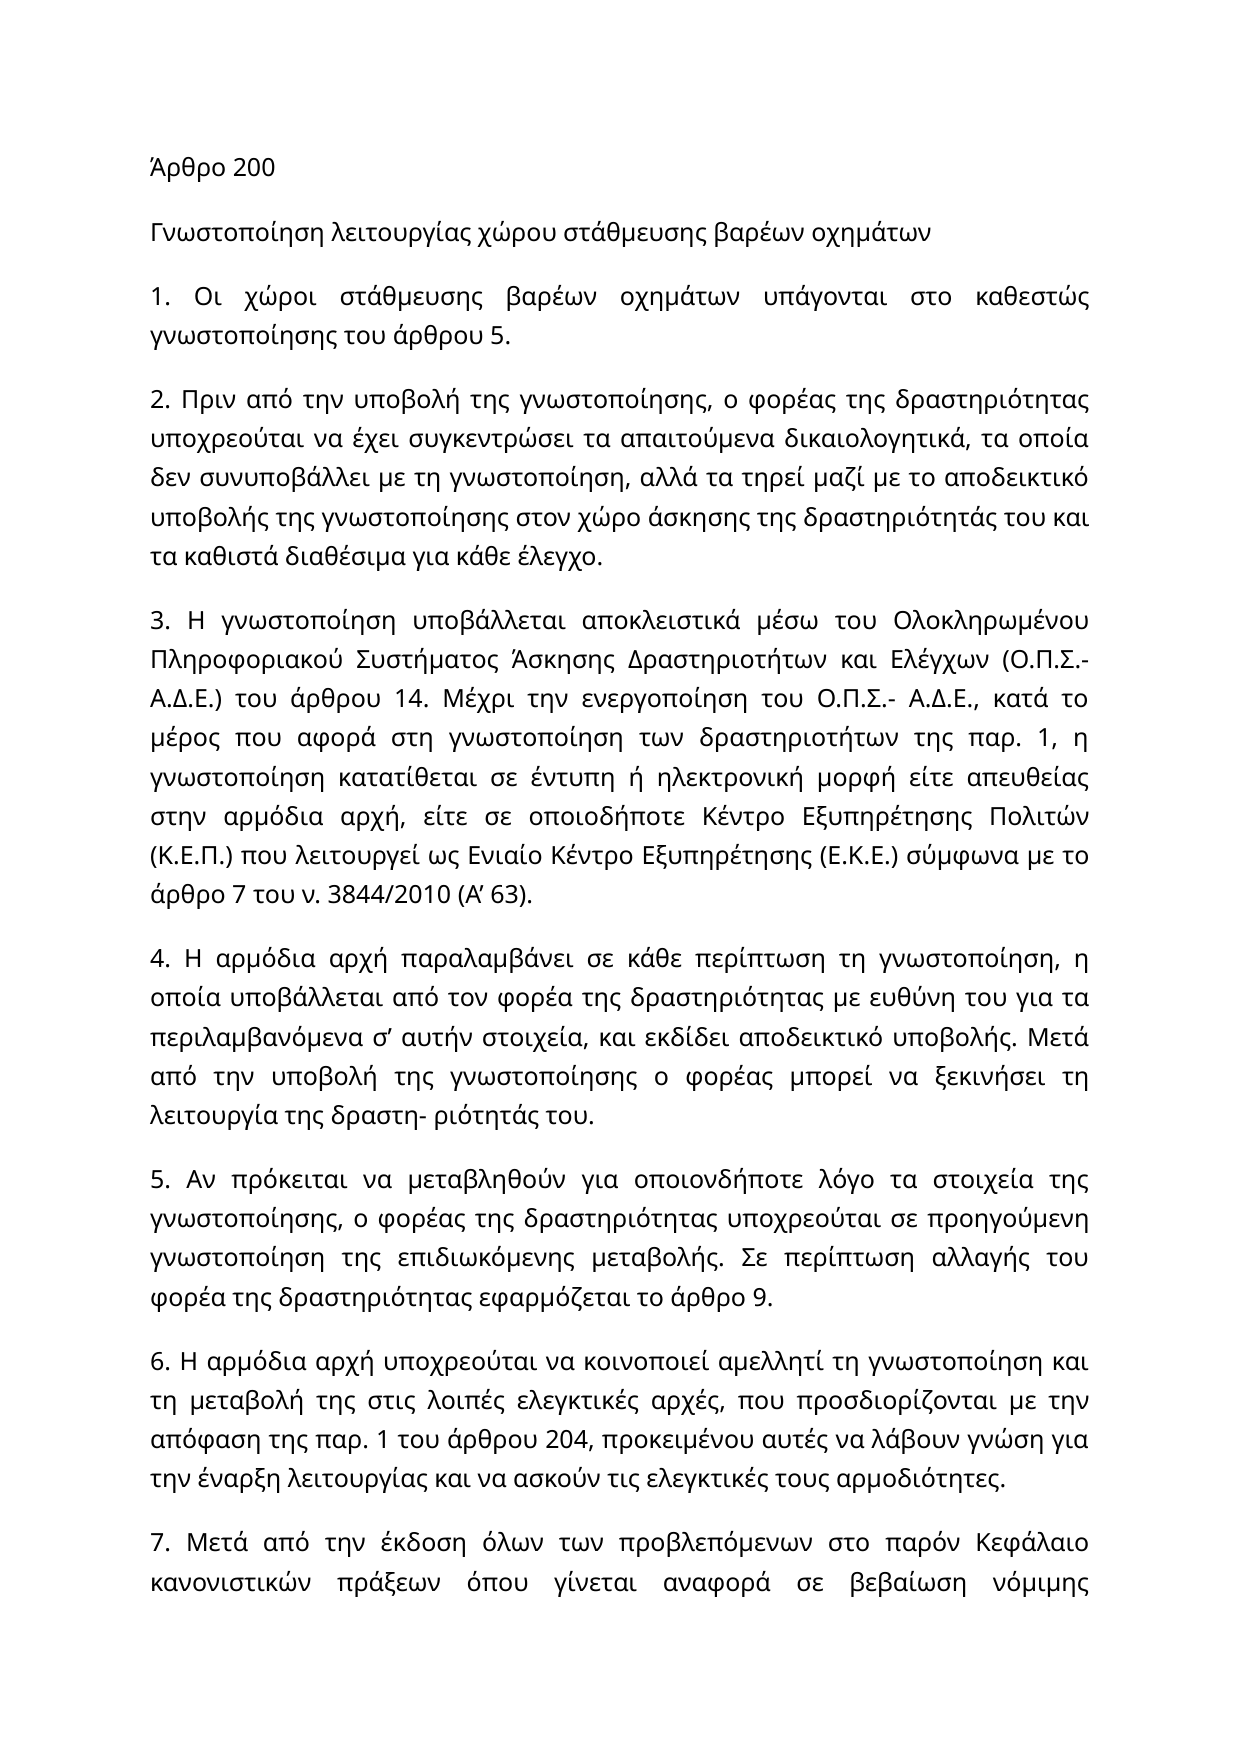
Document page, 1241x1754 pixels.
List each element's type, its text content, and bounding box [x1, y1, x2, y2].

text 7. Μετά από την έκδοση όλων των προβλεπόμενων στο παρόν Κεφάλαιο κανονιστικών πράξεων όπου γίνεται αναφορά σε βεβαίωση νόμιμης [150, 1525, 1090, 1598]
text Άρθρο 200 [150, 150, 1090, 184]
text Γνωστοποίηση λειτουργίας χώρου στάθμευσης βαρέων οχημάτων [150, 214, 1090, 248]
text 4. Η αρμόδια αρχή παραλαμβάνει σε κάθε περίπτωση τη γνωστοποίηση, η οποία υποβάλλεται από τον φορέα της δραστηριότητας με ευθύνη του για τα περιλαμβανόμενα σ’ αυτήν στοιχεία, και εκδίδει αποδεικτικό υποβολής. Μετά από την υποβολή της γνωστοποίησης ο φορέας μπορεί να ξεκινήσει τη λειτουργία της δραστη- ριότητάς του. [150, 941, 1090, 1132]
text 3. Η γνωστοποίηση υποβάλλεται αποκλειστικά μέσω του Ολοκληρωμένου Πληροφοριακού Συστήματος Άσκησης Δραστηριοτήτων και Ελέγχων (Ο.Π.Σ.-Α.Δ.Ε.) του άρθρου 14. Μέχρι την ενεργοποίηση του Ο.Π.Σ.- Α.Δ.Ε., κατά το μέρος που αφορά στη γνωστοποίηση των δραστηριοτήτων της παρ. 1, η γνωστοποίηση κατατίθεται σε έντυπη ή ηλεκτρονική μορφή είτε απευθείας στην αρμόδια αρχή, είτε σε οποιοδήποτε Κέντρο Εξυπηρέτησης Πολιτών (Κ.Ε.Π.) που λειτουργεί ως Ενιαίο Κέντρο Εξυπηρέτησης (Ε.Κ.Ε.) σύμφωνα με το άρθρο 7 του ν. 3844/2010 (Α’ 63). [150, 602, 1090, 911]
text 6. Η αρμόδια αρχή υποχρεούται να κοινοποιεί αμελλητί τη γνωστοποίηση και τη μεταβολή της στις λοιπές ελεγκτικές αρχές, που προσδιορίζονται με την απόφαση της παρ. 1 του άρθρου 204, προκειμένου αυτές να λάβουν γνώση για την έναρξη λειτουργίας και να ασκούν τις ελεγκτικές τους αρμοδιότητες. [150, 1343, 1090, 1495]
text 2. Πριν από την υποβολή της γνωστοποίησης, ο φορέας της δραστηριότητας υποχρεούται να έχει συγκεντρώσει τα απαιτούμενα δικαιολογητικά, τα οποία δεν συνυποβάλλει με τη γνωστοποίηση, αλλά τα τηρεί μαζί με το αποδεικτικό υποβολής της γνωστοποίησης στον χώρο άσκησης της δραστηριότητάς του και τα καθιστά διαθέσιμα για κάθε έλεγχο. [150, 382, 1090, 572]
text 1. Οι χώροι στάθμευσης βαρέων οχημάτων υπάγονται στο καθεστώς γνωστοποίησης του άρθρου 5. [150, 278, 1090, 352]
text 5. Αν πρόκειται να μεταβληθούν για οποιονδήποτε λόγο τα στοιχεία της γνωστοποίησης, ο φορέας της δραστηριότητας υποχρεούται σε προηγούμενη γνωστοποίηση της επιδιωκόμενης μεταβολής. Σε περίπτωση αλλαγής του φορέα της δραστηριότητας εφαρμόζεται το άρθρο 9. [150, 1162, 1090, 1313]
